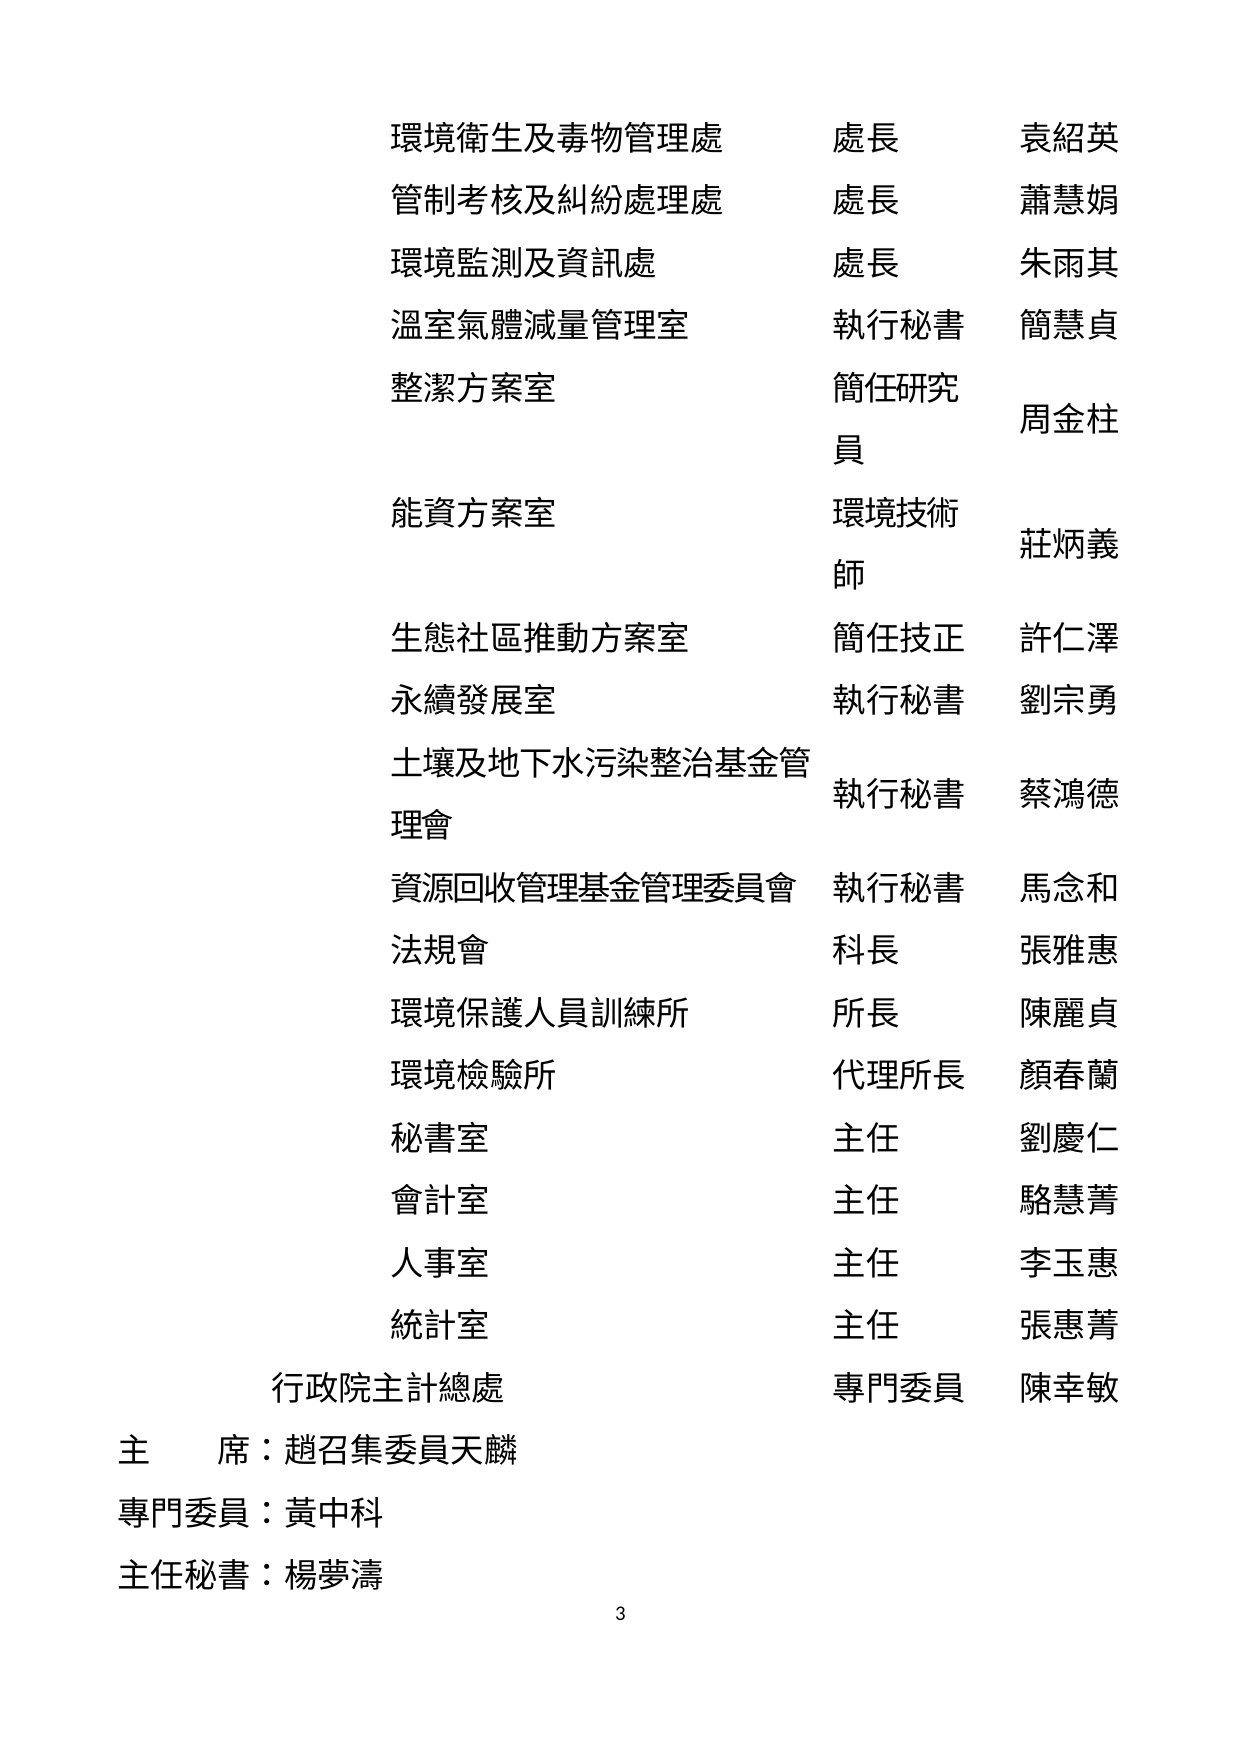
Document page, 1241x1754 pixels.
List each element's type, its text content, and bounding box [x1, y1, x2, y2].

table_cell 蔡鴻德 [992, 719, 1122, 844]
table_cell 執行秘書 [830, 719, 992, 844]
table_cell 主任 [830, 1219, 992, 1282]
table_cell 管制考核及糾紛處理處 [387, 157, 815, 219]
table_cell [118, 1344, 269, 1407]
table_cell [815, 1032, 830, 1094]
table_cell 整潔方案室 [387, 344, 815, 469]
table_cell 李玉惠 [992, 1219, 1122, 1282]
table_cell [269, 94, 387, 157]
table_cell 執行秘書 [830, 282, 992, 344]
table_cell 許仁澤 [992, 594, 1122, 657]
table_cell 陳幸敏 [992, 1344, 1122, 1407]
table_cell 環境衛生及毒物管理處 [387, 94, 815, 157]
table_cell 馬念和 [992, 844, 1122, 907]
text 專門委員：黃中科 [117, 1469, 1122, 1532]
table_cell 主任 [830, 1157, 992, 1219]
table_cell 統計室 [387, 1282, 815, 1344]
table_cell [269, 157, 387, 219]
table_cell 簡任技正 [830, 594, 992, 657]
table_cell [269, 1219, 387, 1282]
table_cell 袁紹英 [992, 94, 1122, 157]
table_cell 行政院主計總處 [269, 1344, 815, 1407]
table_cell [815, 1094, 830, 1157]
table_cell [269, 1282, 387, 1344]
table_cell [815, 1219, 830, 1282]
table_cell 資源回收管理基金管理委員會 [387, 844, 815, 907]
table_cell 處長 [830, 157, 992, 219]
table_cell 主任 [830, 1094, 992, 1157]
table_cell [815, 594, 830, 657]
table_cell [269, 594, 387, 657]
table_cell 溫室氣體減量管理室 [387, 282, 815, 344]
table_cell [269, 719, 387, 844]
table_cell 能資方案室 [387, 469, 815, 594]
table_cell 劉宗勇 [992, 657, 1122, 719]
table_cell 會計室 [387, 1157, 815, 1219]
table_cell 執行秘書 [830, 657, 992, 719]
table_cell 劉慶仁 [992, 1094, 1122, 1157]
table_cell [815, 282, 830, 344]
table_cell 顏春蘭 [992, 1032, 1122, 1094]
table_cell [815, 344, 830, 469]
table_cell 環境保護人員訓練所 [387, 969, 815, 1032]
table_cell 土壤及地下水污染整治基金管理會 [387, 719, 815, 844]
table_cell 科長 [830, 907, 992, 969]
table_cell [815, 157, 830, 219]
table_cell [269, 344, 387, 469]
table_cell 蕭慧娟 [992, 157, 1122, 219]
table_cell [815, 844, 830, 907]
table_cell 張雅惠 [992, 907, 1122, 969]
table_cell [269, 907, 387, 969]
table_cell 生態社區推動方案室 [387, 594, 815, 657]
table_cell [815, 719, 830, 844]
table_cell 駱慧菁 [992, 1157, 1122, 1219]
table_cell 周金柱 [992, 344, 1122, 469]
table_cell 代理所長 [830, 1032, 992, 1094]
table_cell [815, 1282, 830, 1344]
table_cell 環境監測及資訊處 [387, 219, 815, 282]
table_cell [269, 469, 387, 594]
table_cell 所長 [830, 969, 992, 1032]
text 主任秘書：楊夢濤 [117, 1532, 1122, 1594]
table_cell 執行秘書 [830, 844, 992, 907]
table_cell [815, 1344, 830, 1407]
table_cell [815, 219, 830, 282]
table_cell 簡任研究員 [830, 344, 992, 469]
table_cell 秘書室 [387, 1094, 815, 1157]
table_cell 法規會 [387, 907, 815, 969]
table_cell 專門委員 [830, 1344, 992, 1407]
table_cell [269, 1157, 387, 1219]
table_cell [815, 94, 830, 157]
table_cell [815, 969, 830, 1032]
table_cell [269, 657, 387, 719]
table_cell 環境技術師 [830, 469, 992, 594]
table_cell 朱雨其 [992, 219, 1122, 282]
text 主 席：趙召集委員天麟 [117, 1407, 1167, 1469]
table_cell 陳麗貞 [992, 969, 1122, 1032]
table_cell [815, 469, 830, 594]
table_cell 處長 [830, 219, 992, 282]
table_cell 人事室 [387, 1219, 815, 1282]
table_cell 主任 [830, 1282, 992, 1344]
table_cell [815, 657, 830, 719]
table_cell [269, 1032, 387, 1094]
table_cell 處長 [830, 94, 992, 157]
table_cell 環境檢驗所 [387, 1032, 815, 1094]
table_cell 張惠菁 [992, 1282, 1122, 1344]
table_cell [269, 1094, 387, 1157]
table_cell [815, 907, 830, 969]
table_cell [269, 282, 387, 344]
table_cell [269, 844, 387, 907]
table_cell 莊炳義 [992, 469, 1122, 594]
table_cell 簡慧貞 [992, 282, 1122, 344]
table_cell [269, 969, 387, 1032]
table_cell [269, 219, 387, 282]
table_cell [815, 1157, 830, 1219]
table_cell [118, 94, 269, 1344]
table_cell 永續發展室 [387, 657, 815, 719]
